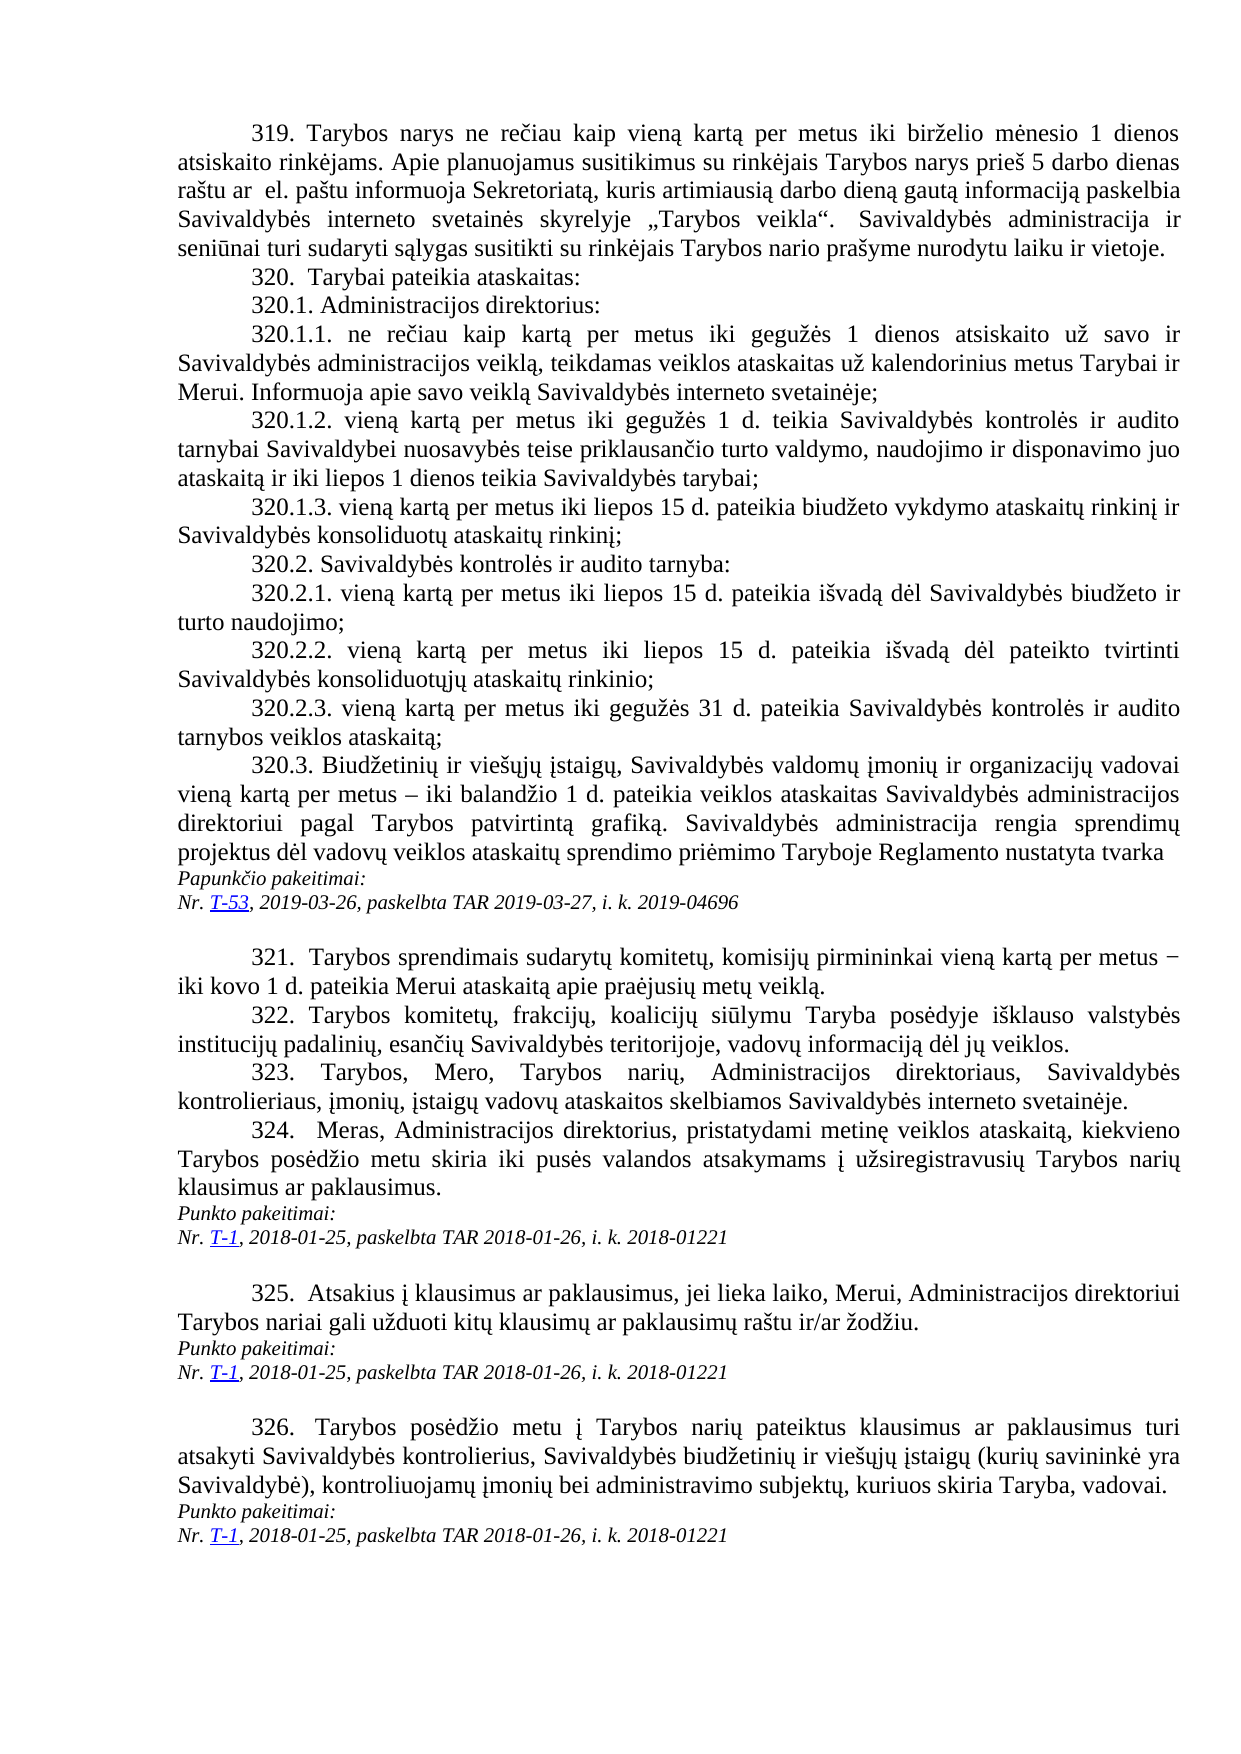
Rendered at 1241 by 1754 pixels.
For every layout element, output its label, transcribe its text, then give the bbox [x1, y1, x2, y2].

text 320.1.2. vieną kartą per metus iki gegužės 1 d. teikia Savivaldybės kontrolės ir audito tarnybai Savivaldybei nuosavybės teise priklausančio turto valdymo, naudojimo ir disponavimo juo ataskaitą ir iki liepos 1 dienos teikia Savivaldybės tarybai; [177, 406, 1181, 492]
text Nr. T-1, 2018-01-25, paskelbta TAR 2018-01-26, i. k. 2018-01221 [177, 1360, 1181, 1384]
text Punkto pakeitimai: [177, 1336, 1181, 1360]
text 322. Tarybos komitetų, frakcijų, koalicijų siūlymu Taryba posėdyje išklauso valstybės institucijų padalinių, esančių Savivaldybės teritorijoje, vadovų informaciją dėl jų veiklos. [177, 1000, 1181, 1057]
text 326. Tarybos posėdžio metu į Tarybos narių pateiktus klausimus ar paklausimus turi atsakyti Savivaldybės kontrolierius, Savivaldybės biudžetinių ir viešųjų įstaigų (kurių savininkė yra Savivaldybė), kontroliuojamų įmonių bei administravimo subjektų, kuriuos skiria Taryba, vadovai. [177, 1412, 1181, 1499]
text 323. Tarybos, Mero, Tarybos narių, Administracijos direktoriaus, Savivaldybės kontrolieriaus, įmonių, įstaigų vadovų ataskaitos skelbiamos Savivaldybės interneto svetainėje. [177, 1057, 1181, 1115]
text 320.2.2. vieną kartą per metus iki liepos 15 d. pateikia išvadą dėl pateikto tvirtinti Savivaldybės konsoliduotųjų ataskaitų rinkinio; [177, 636, 1181, 693]
text 321. Tarybos sprendimais sudarytų komitetų, komisijų pirmininkai vieną kartą per metus − iki kovo 1 d. pateikia Merui ataskaitą apie praėjusių metų veiklą. [177, 942, 1181, 1000]
text Punkto pakeitimai: [177, 1499, 1181, 1523]
text Nr. T-53, 2019-03-26, paskelbta TAR 2019-03-27, i. k. 2019-04696 [177, 890, 1181, 914]
text Nr. T-1, 2018-01-25, paskelbta TAR 2018-01-26, i. k. 2018-01221 [177, 1225, 1181, 1249]
text 320.2.1. vieną kartą per metus iki liepos 15 d. pateikia išvadą dėl Savivaldybės biudžeto ir turto naudojimo; [177, 578, 1181, 636]
text 320.2.3. vieną kartą per metus iki gegužės 31 d. pateikia Savivaldybės kontrolės ir audito tarnybos veiklos ataskaitą; [177, 693, 1181, 751]
text 324. Meras, Administracijos direktorius, pristatydami metinę veiklos ataskaitą, kiekvieno Tarybos posėdžio metu skiria iki pusės valandos atsakymams į užsiregistravusių Tarybos narių klausimus ar paklausimus. [177, 1115, 1181, 1201]
text 320.3. Biudžetinių ir viešųjų įstaigų, Savivaldybės valdomų įmonių ir organizacijų vadovai vieną kartą per metus – iki balandžio 1 d. pateikia veiklos ataskaitas Savivaldybės administracijos direktoriui pagal Tarybos patvirtintą grafiką. Savivaldybės administracija rengia sprendimų projektus dėl vadovų veiklos ataskaitų sprendimo priėmimo Taryboje Reglamento nustatyta tvarka [177, 751, 1181, 866]
text 320.1.1. ne rečiau kaip kartą per metus iki gegužės 1 dienos atsiskaito už savo ir Savivaldybės administracijos veiklą, teikdamas veiklos ataskaitas už kalendorinius metus Tarybai ir Merui. Informuoja apie savo veiklą Savivaldybės interneto svetainėje; [177, 319, 1181, 406]
text 325. Atsakius į klausimus ar paklausimus, jei lieka laiko, Merui, Administracijos direktoriui Tarybos nariai gali užduoti kitų klausimų ar paklausimų raštu ir/ar žodžiu. [177, 1278, 1181, 1336]
text 320.1.3. vieną kartą per metus iki liepos 15 d. pateikia biudžeto vykdymo ataskaitų rinkinį ir Savivaldybės konsoliduotų ataskaitų rinkinį; [177, 492, 1181, 549]
text 319. Tarybos narys ne rečiau kaip vieną kartą per metus iki birželio mėnesio 1 dienos atsiskaito rinkėjams. Apie planuojamus susitikimus su rinkėjais Tarybos narys prieš 5 darbo dienas raštu ar el. paštu informuoja Sekretoriatą, kuris artimiausią darbo dieną gautą informaciją paskelbia Savivaldybės interneto svetainės skyrelyje „Tarybos veikla“. Savivaldybės administracija ir seniūnai turi sudaryti sąlygas susitikti su rinkėjais Tarybos nario prašyme nurodytu laiku ir vietoje. [177, 118, 1181, 262]
text 320. Tarybai pateikia ataskaitas: [177, 262, 1181, 291]
text 320.2. Savivaldybės kontrolės ir audito tarnyba: [177, 549, 1181, 578]
text 320.1. Administracijos direktorius: [177, 291, 1181, 319]
text Punkto pakeitimai: [177, 1201, 1181, 1225]
text Nr. T-1, 2018-01-25, paskelbta TAR 2018-01-26, i. k. 2018-01221 [177, 1523, 1181, 1547]
text Papunkčio pakeitimai: [177, 866, 1181, 890]
